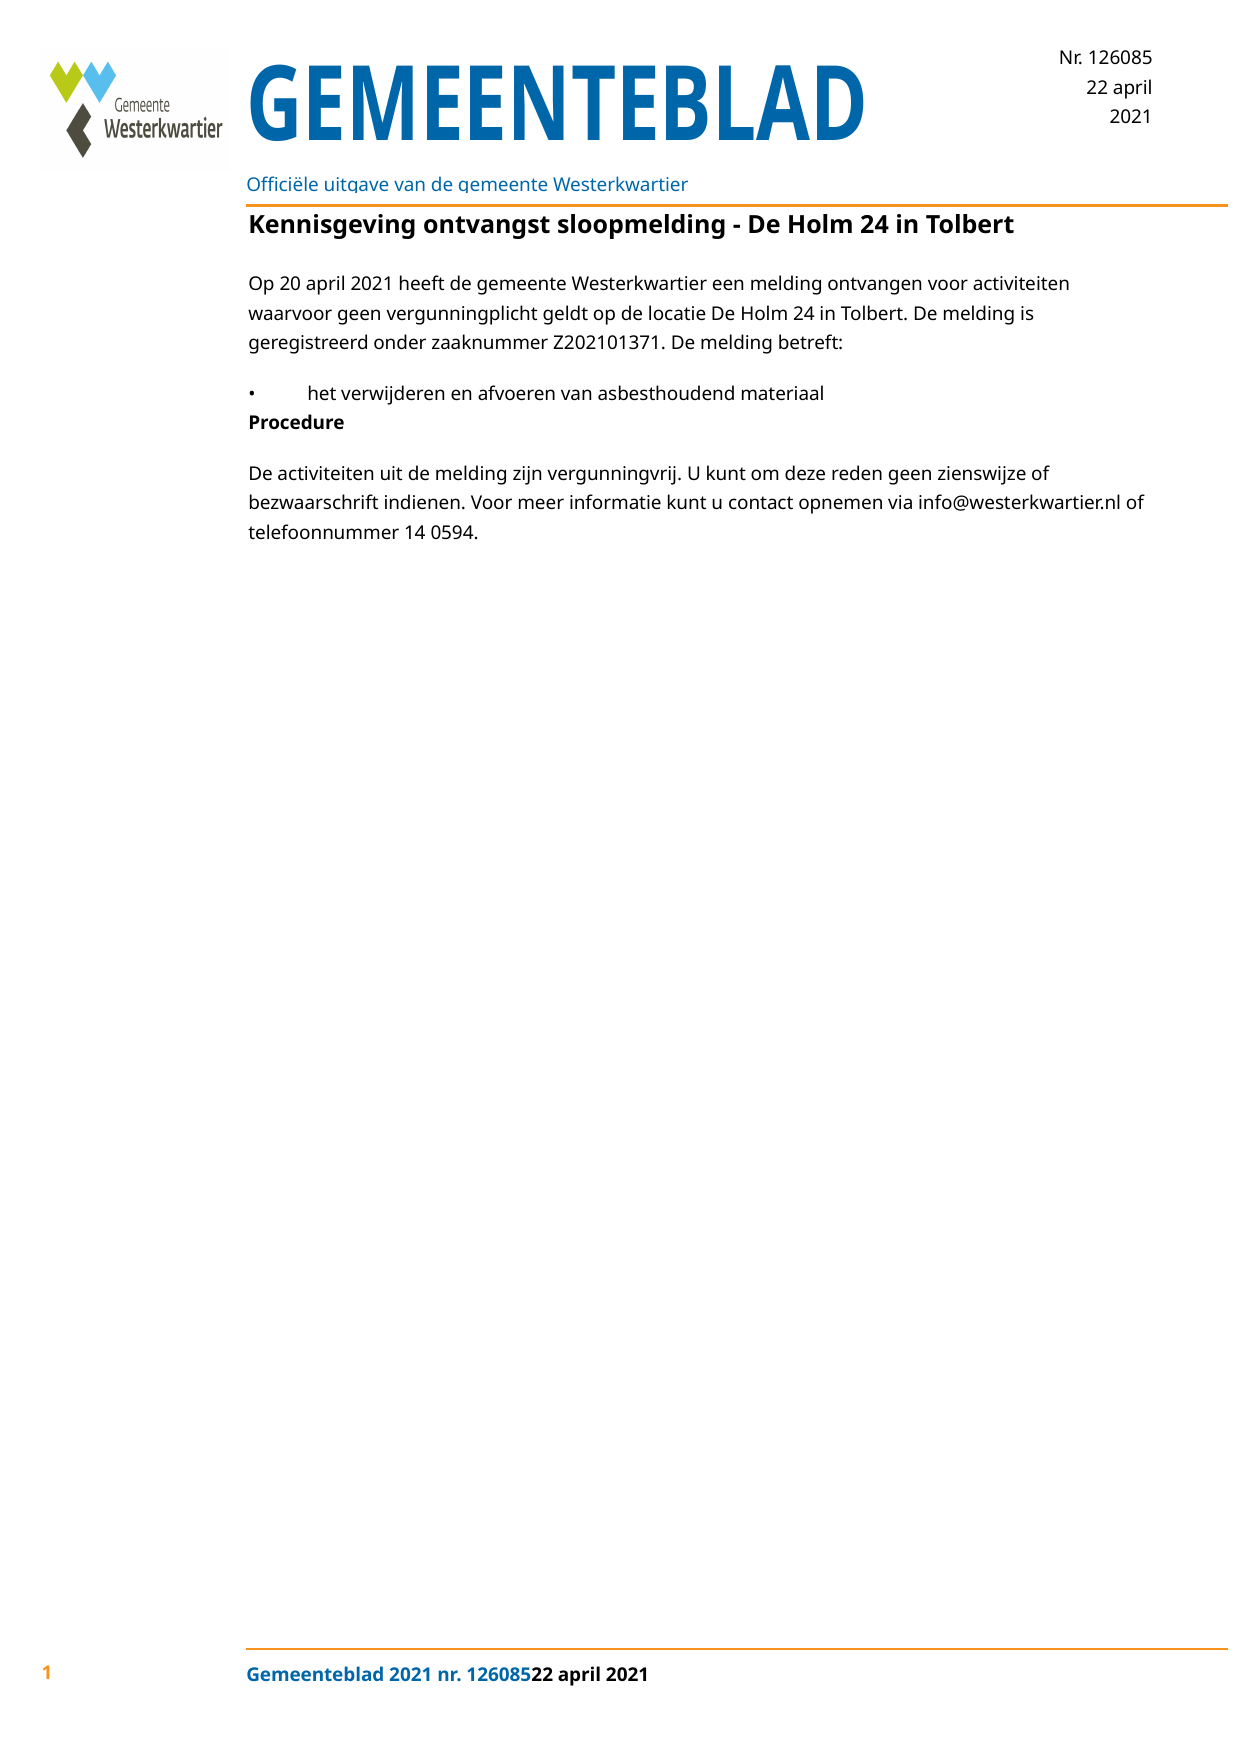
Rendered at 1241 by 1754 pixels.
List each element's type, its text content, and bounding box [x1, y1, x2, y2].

text Kennisgeving ontvangst sloopmelding - De Holm 24 in Tolbert [248, 207, 1152, 241]
list het verwijderen en afvoeren van asbesthoudend materiaal [248, 380, 1152, 406]
picture [41, 47, 231, 172]
text De activiteiten uit de melding zijn vergunningvrij. U kunt om deze reden geen zienswijze of bezwaarschrift indienen. Voor meer informatie kunt u contact opnemen via info@westerkwartier.nl of telefoonnummer 14 0594. [248, 460, 1152, 545]
text Procedure [248, 409, 1152, 435]
text Op 20 april 2021 heeft de gemeente Westerkwartier een melding ontvangen voor activiteiten waarvoor geen vergunningplicht geldt op de locatie De Holm 24 in Tolbert. De melding is geregistreerd onder zaaknummer Z202101371. De melding betreft: [248, 270, 1152, 355]
